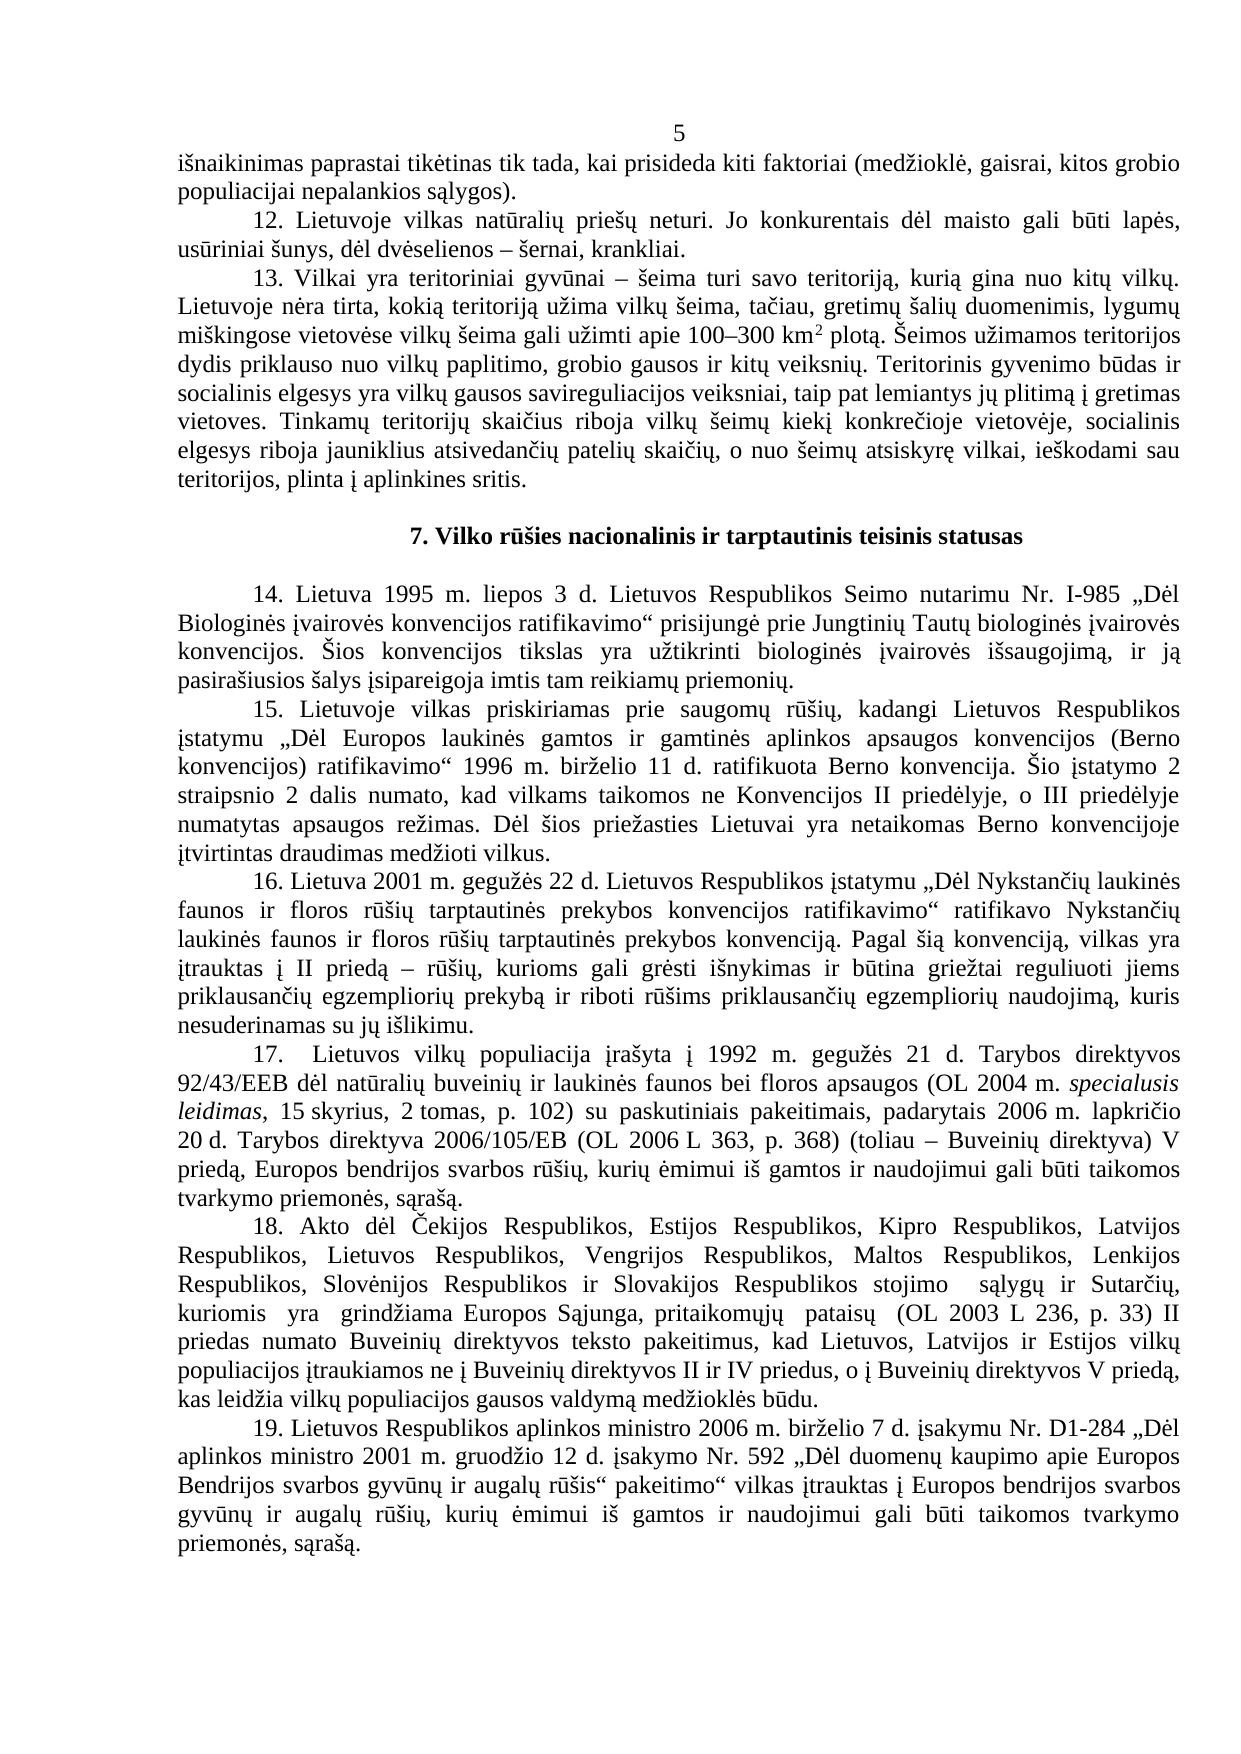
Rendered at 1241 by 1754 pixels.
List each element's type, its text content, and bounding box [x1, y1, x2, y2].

text 12. Lietuvoje vilkas natūralių priešų neturi. Jo konkurentais dėl maisto gali būti lapės, usūriniai šunys, dėl dvėselienos – šernai, krankliai. [177, 205, 1181, 263]
text 17. Lietuvos vilkų populiacija įrašyta į 1992 m. gegužės 21 d. Tarybos direktyvos 92/43/EEB dėl natūralių buveinių ir laukinės faunos bei floros apsaugos (OL 2004 m. specialusis leidimas, 15 skyrius, 2 tomas, p. 102) su paskutiniais pakeitimais, padarytais 2006 m. lapkričio 20 d. Tarybos direktyva 2006/105/EB (OL 2006 L 363, p. 368) (toliau – Buveinių direktyva) V priedą, Europos bendrijos svarbos rūšių, kurių ėmimui iš gamtos ir naudojimui gali būti taikomos tvarkymo priemonės, sąrašą. [177, 1039, 1181, 1211]
text 7. Vilko rūšies nacionalinis ir tarptautinis teisinis statusas [252, 521, 1181, 550]
text 14. Lietuva 1995 m. liepos 3 d. Lietuvos Respublikos Seimo nutarimu Nr. I-985 „Dėl Biologinės įvairovės konvencijos ratifikavimo“ prisijungė prie Jungtinių Tautų biologinės įvairovės konvencijos. Šios konvencijos tikslas yra užtikrinti biologinės įvairovės išsaugojimą, ir ją pasirašiusios šalys įsipareigoja imtis tam reikiamų priemonių. [177, 579, 1181, 694]
text išnaikinimas paprastai tikėtinas tik tada, kai prisideda kiti faktoriai (medžioklė, gaisrai, kitos grobio populiacijai nepalankios sąlygos). [177, 148, 1181, 205]
text 13. Vilkai yra teritoriniai gyvūnai – šeima turi savo teritoriją, kurią gina nuo kitų vilkų. Lietuvoje nėra tirta, kokią teritoriją užima vilkų šeima, tačiau, gretimų šalių duomenimis, lygumų miškingose vietovėse vilkų šeima gali užimti apie 100–300 km2 plotą. Šeimos užimamos teritorijos dydis priklauso nuo vilkų paplitimo, grobio gausos ir kitų veiksnių. Teritorinis gyvenimo būdas ir socialinis elgesys yra vilkų gausos savireguliacijos veiksniai, taip pat lemiantys jų plitimą į gretimas vietoves. Tinkamų teritorijų skaičius riboja vilkų šeimų kiekį konkrečioje vietovėje, socialinis elgesys riboja jauniklius atsivedančių patelių skaičių, o nuo šeimų atsiskyrę vilkai, ieškodami sau teritorijos, plinta į aplinkines sritis. [177, 263, 1181, 493]
text 15. Lietuvoje vilkas priskiriamas prie saugomų rūšių, kadangi Lietuvos Respublikos įstatymu „Dėl Europos laukinės gamtos ir gamtinės aplinkos apsaugos konvencijos (Berno konvencijos) ratifikavimo“ 1996 m. birželio 11 d. ratifikuota Berno konvencija. Šio įstatymo 2 straipsnio 2 dalis numato, kad vilkams taikomos ne Konvencijos II priedėlyje, o III priedėlyje numatytas apsaugos režimas. Dėl šios priežasties Lietuvai yra netaikomas Berno konvencijoje įtvirtintas draudimas medžioti vilkus. [177, 694, 1181, 866]
text 18. Akto dėl Čekijos Respublikos, Estijos Respublikos, Kipro Respublikos, Latvijos Respublikos, Lietuvos Respublikos, Vengrijos Respublikos, Maltos Respublikos, Lenkijos Respublikos, Slovėnijos Respublikos ir Slovakijos Respublikos stojimo sąlygų ir Sutarčių, kuriomis yra grindžiama Europos Sąjunga, pritaikomųjų pataisų (OL 2003 L 236, p. 33) II priedas numato Buveinių direktyvos teksto pakeitimus, kad Lietuvos, Latvijos ir Estijos vilkų populiacijos įtraukiamos ne į Buveinių direktyvos II ir IV priedus, o į Buveinių direktyvos V priedą, kas leidžia vilkų populiacijos gausos valdymą medžioklės būdu. [177, 1211, 1181, 1413]
text 16. Lietuva 2001 m. gegužės 22 d. Lietuvos Respublikos įstatymu „Dėl Nykstančių laukinės faunos ir floros rūšių tarptautinės prekybos konvencijos ratifikavimo“ ratifikavo Nykstančių laukinės faunos ir floros rūšių tarptautinės prekybos konvenciją. Pagal šią konvenciją, vilkas yra įtrauktas į II priedą – rūšių, kurioms gali grėsti išnykimas ir būtina griežtai reguliuoti jiems priklausančių egzempliorių prekybą ir riboti rūšims priklausančių egzempliorių naudojimą, kuris nesuderinamas su jų išlikimu. [177, 866, 1181, 1039]
text 19. Lietuvos Respublikos aplinkos ministro 2006 m. birželio 7 d. įsakymu Nr. D1-284 „Dėl aplinkos ministro 2001 m. gruodžio 12 d. įsakymo Nr. 592 „Dėl duomenų kaupimo apie Europos Bendrijos svarbos gyvūnų ir augalų rūšis“ pakeitimo“ vilkas įtrauktas į Europos bendrijos svarbos gyvūnų ir augalų rūšių, kurių ėmimui iš gamtos ir naudojimui gali būti taikomos tvarkymo priemonės, sąrašą. [177, 1413, 1181, 1556]
